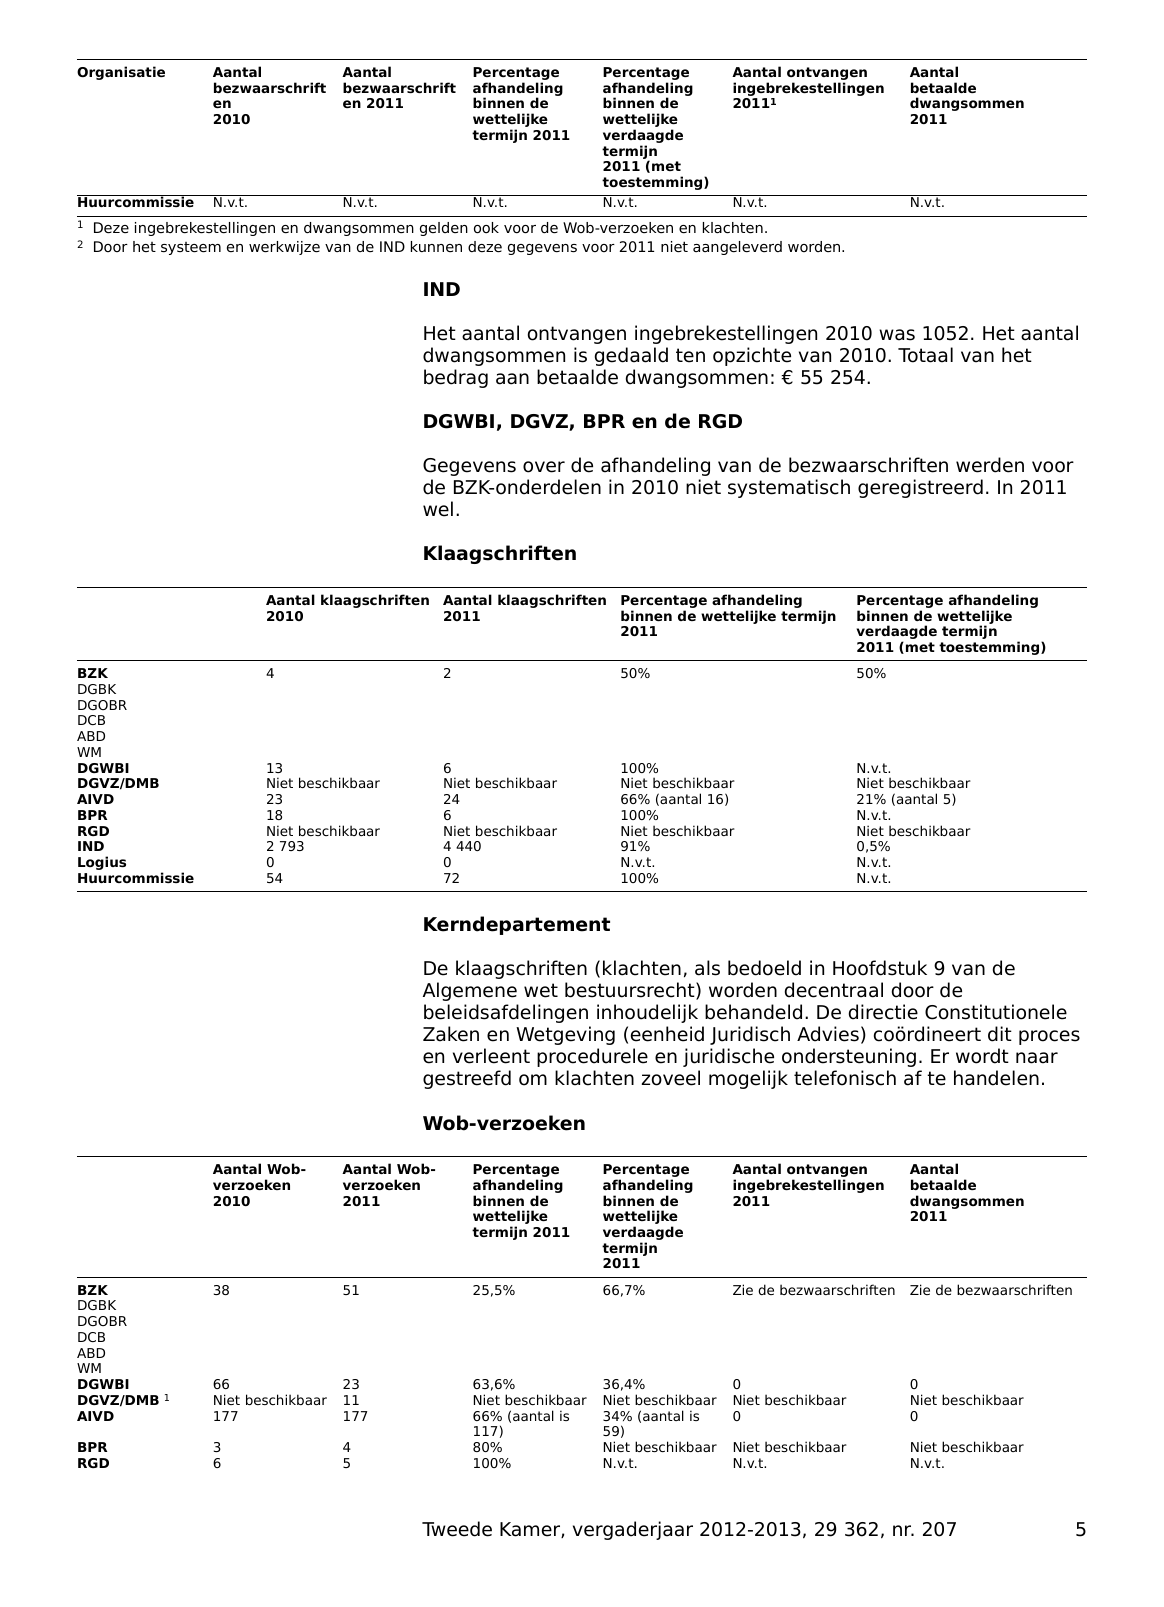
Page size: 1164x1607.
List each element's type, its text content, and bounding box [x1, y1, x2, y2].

table_cell Zie de bezwaarschriften [904, 1278, 1087, 1377]
table_cell 0,5% [850, 839, 1087, 855]
table_cell 177 [207, 1408, 337, 1440]
table_cell 66% (aantal 16) [614, 792, 850, 808]
table_cell Huurcommissie [77, 196, 207, 216]
table_cell 100% [614, 760, 850, 776]
table_cell 11 [337, 1393, 466, 1408]
table_header Percentage afhandeling binnen de wettelijke termijn 2011 [466, 1157, 596, 1277]
table_cell N.v.t. [850, 808, 1087, 823]
text Gegevens over de afhandeling van de bezwaarschriften werden voor de BZK-onderdelen in 2010 niet systematisch geregistreerd. In 2011 wel. [422, 455, 1087, 521]
table_cell 25,5% [466, 1278, 596, 1377]
table_cell Niet beschikbaar [850, 823, 1087, 839]
table_cell 66,7% [596, 1278, 726, 1377]
table_cell 1 Deze ingebrekestellingen en dwangsommen gelden ook voor de Wob-verzoeken en klachten. 2 Door het systeem en werkwijze van de IND kunnen deze gegevens voor 2011 niet aangeleverd worden. [77, 217, 1087, 256]
table_cell AIVD [77, 1408, 207, 1440]
table_cell 0 [904, 1408, 1087, 1440]
table_cell 63,6% [466, 1377, 596, 1393]
table_cell Huurcommissie [77, 871, 260, 891]
table_cell N.v.t. [850, 760, 1087, 776]
table_cell 18 [260, 808, 437, 823]
table_cell 2 [437, 661, 614, 760]
table_cell IND [77, 839, 260, 855]
table_cell 4 [337, 1440, 466, 1456]
table_header Aantal betaalde dwangsommen 2011 [904, 60, 1087, 195]
table_cell RGD [77, 823, 260, 839]
table_cell 91% [614, 839, 850, 855]
table_cell N.v.t. [614, 855, 850, 871]
table_cell 13 [260, 760, 437, 776]
table_header Percentage afhandeling binnen de wettelijke verdaagde termijn 2011 (met toestemming) [850, 588, 1087, 660]
table_cell 6 [437, 808, 614, 823]
table_cell Niet beschikbaar [596, 1440, 726, 1456]
table_header Percentage afhandeling binnen de wettelijke termijn 2011 [466, 60, 596, 195]
text De klaagschriften (klachten, als bedoeld in Hoofdstuk 9 van de Algemene wet bestuursrecht) worden decentraal door de beleidsafdelingen inhoudelijk behandeld. De directie Constitutionele Zaken en Wetgeving (eenheid Juridisch Advies) coördineert dit proces en verleent procedurele en juridische ondersteuning. Er wordt naar gestreefd om klachten zoveel mogelijk telefonisch af te handelen. [422, 958, 1087, 1090]
table_cell 54 [260, 871, 437, 891]
table_cell RGD [77, 1456, 207, 1471]
table_cell 66% (aantal is 117) [466, 1408, 596, 1440]
table_cell N.v.t. [850, 855, 1087, 871]
table_cell Niet beschikbaar [207, 1393, 337, 1408]
table_header Organisatie [77, 60, 207, 195]
table_cell DGWBI [77, 760, 260, 776]
table_cell 80% [466, 1440, 596, 1456]
table_cell Niet beschikbaar [614, 823, 850, 839]
table_cell 100% [466, 1456, 596, 1471]
table_cell Niet beschikbaar [260, 823, 437, 839]
table_cell N.v.t. [596, 1456, 726, 1471]
table_cell 0 [904, 1377, 1087, 1393]
table_cell Niet beschikbaar [726, 1393, 903, 1408]
table_cell 0 [726, 1408, 903, 1440]
table_cell 66 [207, 1377, 337, 1393]
table_cell BZK DGBK DGOBR DCB ABD WM [77, 661, 260, 760]
table_header [77, 588, 260, 660]
table_header Aantal Wob-verzoeken 2011 [337, 1157, 466, 1277]
subtitle Kerndepartement [422, 914, 1087, 936]
table_cell Niet beschikbaar [260, 776, 437, 792]
subtitle Wob-verzoeken [422, 1112, 1087, 1134]
table_cell 72 [437, 871, 614, 891]
table_header Aantal Wob- verzoeken 2010 [207, 1157, 337, 1277]
table_cell 0 [260, 855, 437, 871]
table_cell DGWBI [77, 1377, 207, 1393]
table_header Percentage afhandeling binnen de wettelijke verdaagde termijn 2011 (met toestemming) [596, 60, 726, 195]
table_header Aantal ontvangen ingebrekestellingen 20111 [726, 60, 903, 195]
table_header Percentage afhandeling binnen de wettelijke termijn 2011 [614, 588, 850, 660]
table_cell 21% (aantal 5) [850, 792, 1087, 808]
table_cell Niet beschikbaar [437, 776, 614, 792]
table_cell N.v.t. [726, 196, 903, 216]
table_cell 100% [614, 808, 850, 823]
table_cell 51 [337, 1278, 466, 1377]
table_cell 23 [337, 1377, 466, 1393]
table_cell BPR [77, 808, 260, 823]
subtitle DGWBI, DGVZ, BPR en de RGD [422, 411, 1087, 433]
table_cell 0 [726, 1377, 903, 1393]
table_header Aantal klaagschriften 2010 [260, 588, 437, 660]
table_cell 0 [437, 855, 614, 871]
table_cell Niet beschikbaar [437, 823, 614, 839]
table_cell 4 [260, 661, 437, 760]
table_cell 38 [207, 1278, 337, 1377]
table_header Aantal bezwaarschriften 2010 [207, 60, 337, 195]
subtitle IND [422, 278, 1087, 301]
table_cell 100% [614, 871, 850, 891]
table_cell Niet beschikbaar [466, 1393, 596, 1408]
table_header Aantal betaalde dwangsommen 2011 [904, 1157, 1087, 1277]
table_cell 23 [260, 792, 437, 808]
table_cell Logius [77, 855, 260, 871]
table_cell 34% (aantal is 59) [596, 1408, 726, 1440]
table_cell 3 [207, 1440, 337, 1456]
table_cell Zie de bezwaarschriften [726, 1278, 903, 1377]
table_cell N.v.t. [466, 196, 596, 216]
table_cell DGVZ/DMB [77, 776, 260, 792]
table_cell N.v.t. [337, 196, 466, 216]
table_header Aantal klaagschriften 2011 [437, 588, 614, 660]
table_cell 50% [850, 661, 1087, 760]
table_cell Niet beschikbaar [850, 776, 1087, 792]
table_cell 5 [337, 1456, 466, 1471]
table_header [77, 1157, 207, 1277]
table_cell AIVD [77, 792, 260, 808]
table_cell N.v.t. [596, 196, 726, 216]
table_cell 36,4% [596, 1377, 726, 1393]
table_cell 4 440 [437, 839, 614, 855]
table_cell N.v.t. [726, 1456, 903, 1471]
table_cell 6 [207, 1456, 337, 1471]
text Het aantal ontvangen ingebrekestellingen 2010 was 1052. Het aantal dwangsommen is gedaald ten opzichte van 2010. Totaal van het bedrag aan betaalde dwangsommen: € 55 254. [422, 323, 1087, 389]
table_cell BZK DGBK DGOBR DCB ABD WM [77, 1278, 207, 1377]
table_cell Niet beschikbaar [726, 1440, 903, 1456]
table_cell N.v.t. [904, 196, 1087, 216]
table_cell N.v.t. [904, 1456, 1087, 1471]
table_cell BPR [77, 1440, 207, 1456]
table_cell Niet beschikbaar [904, 1393, 1087, 1408]
table_cell DGVZ/DMB 1 [77, 1393, 207, 1408]
table_cell 24 [437, 792, 614, 808]
table_cell Niet beschikbaar [904, 1440, 1087, 1456]
table_header Aantal ontvangen ingebrekestellingen 2011 [726, 1157, 903, 1277]
subtitle Klaagschriften [422, 543, 1087, 565]
table_cell 50% [614, 661, 850, 760]
table_cell Niet beschikbaar [614, 776, 850, 792]
table_header Percentage afhandeling binnen de wettelijke verdaagde termijn 2011 [596, 1157, 726, 1277]
table_header Aantal bezwaarschriften 2011 [337, 60, 466, 195]
table_cell Niet beschikbaar [596, 1393, 726, 1408]
table_cell 177 [337, 1408, 466, 1440]
table_cell N.v.t. [207, 196, 337, 216]
table_cell 2 793 [260, 839, 437, 855]
table_cell N.v.t. [850, 871, 1087, 891]
table_cell 6 [437, 760, 614, 776]
